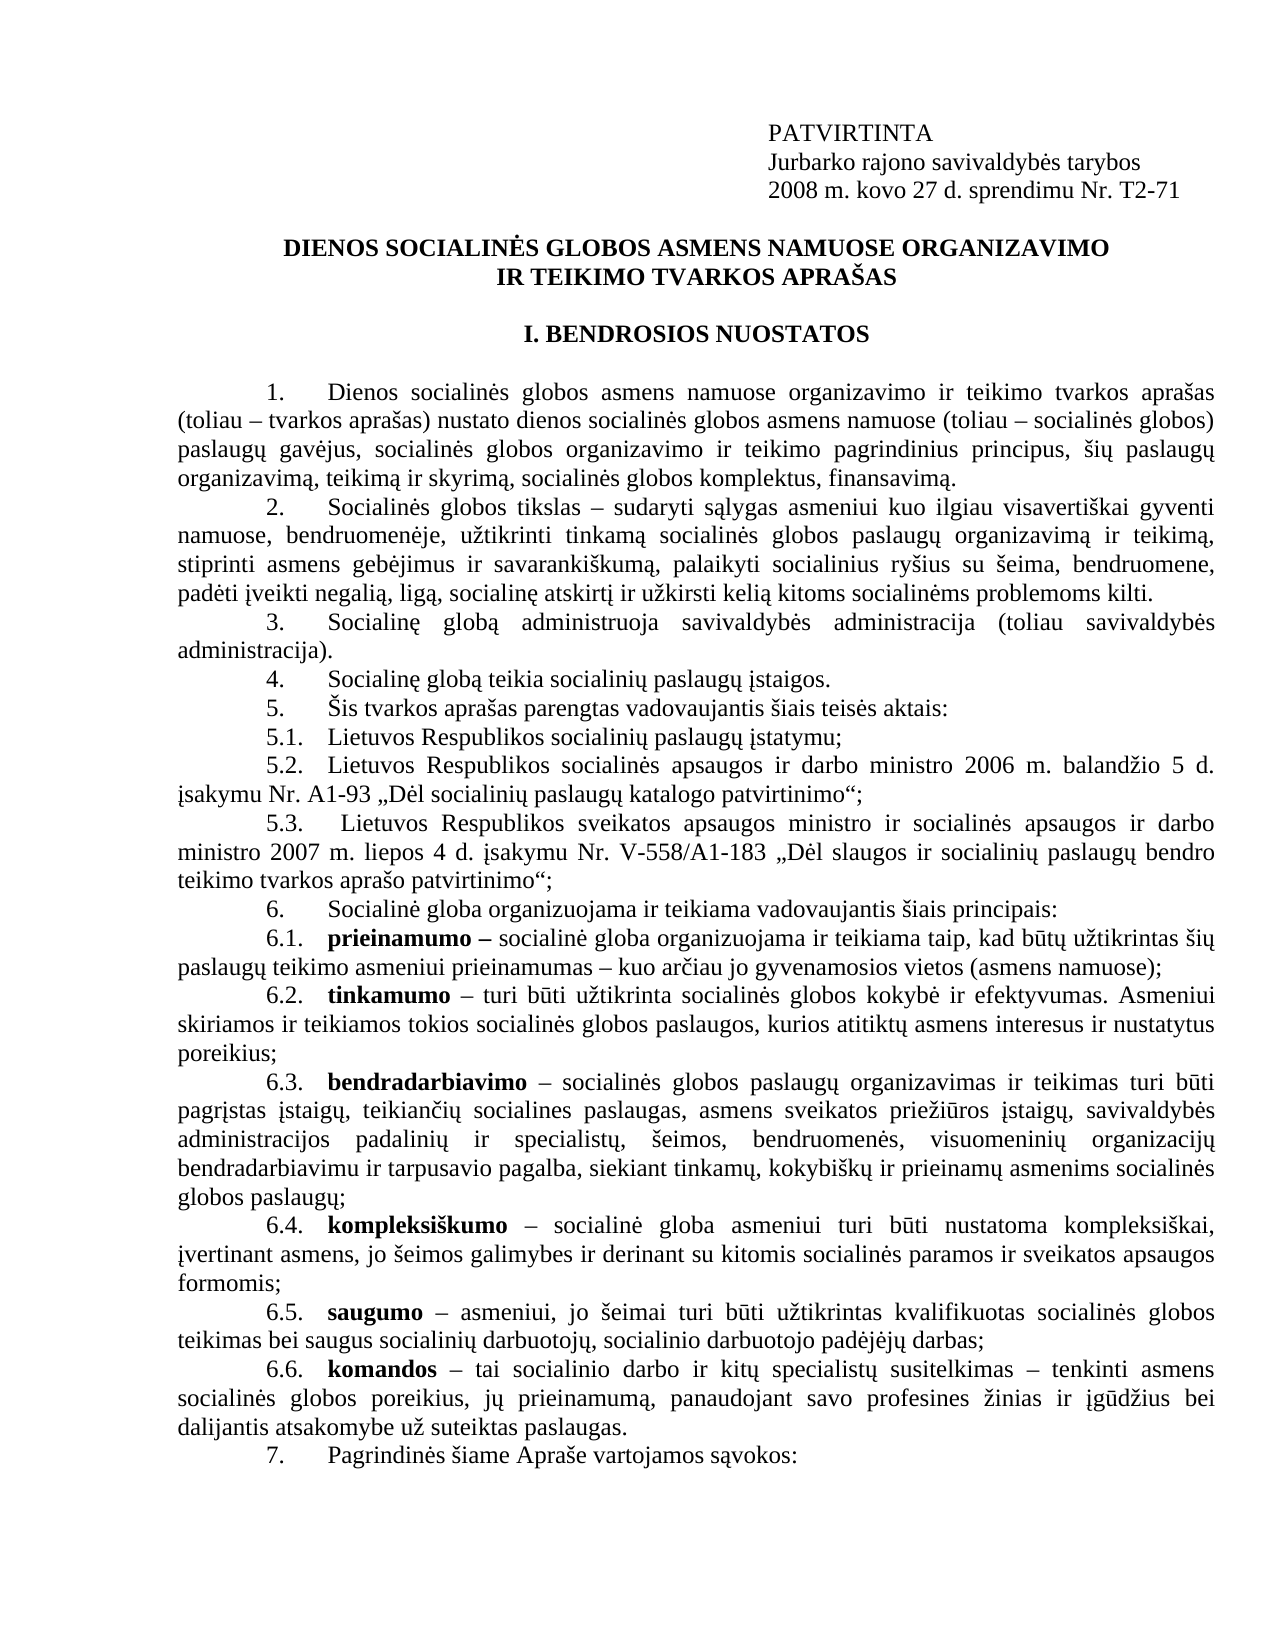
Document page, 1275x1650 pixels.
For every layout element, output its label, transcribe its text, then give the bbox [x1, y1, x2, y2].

text I. BENDROSIOS NUOSTATOS [177, 319, 1216, 348]
text 6.2. tinkamumo – turi būti užtikrinta socialinės globos kokybė ir efektyvumas. Asmeniui skiriamos ir teikiamos tokios socialinės globos paslaugos, kurios atitiktų asmens interesus ir nustatytus poreikius; [177, 981, 1216, 1067]
text 5.2. Lietuvos Respublikos socialinės apsaugos ir darbo ministro 2006 m. balandžio 5 d. įsakymu Nr. A1-93 „Dėl socialinių paslaugų katalogo patvirtinimo“; [177, 751, 1216, 808]
text IR TEIKIMO TVARKOS APRAŠAS [177, 262, 1216, 291]
text 6.6. komandos – tai socialinio darbo ir kitų specialistų susitelkimas – tenkinti asmens socialinės globos poreikius, jų prieinamumą, panaudojant savo profesines žinias ir įgūdžius bei dalijantis atsakomybe už suteiktas paslaugas. [177, 1354, 1216, 1441]
text 6. Socialinė globa organizuojama ir teikiama vadovaujantis šiais principais: [177, 894, 1216, 923]
text 7. Pagrindinės šiame Apraše vartojamos sąvokos: [177, 1441, 1216, 1469]
text 5.3. Lietuvos Respublikos sveikatos apsaugos ministro ir socialinės apsaugos ir darbo ministro 2007 m. liepos 4 d. įsakymu Nr. V-558/A1-183 „Dėl slaugos ir socialinių paslaugų bendro teikimo tvarkos aprašo patvirtinimo“; [177, 808, 1216, 894]
text 6.5. saugumo – asmeniui, jo šeimai turi būti užtikrintas kvalifikuotas socialinės globos teikimas bei saugus socialinių darbuotojų, socialinio darbuotojo padėjėjų darbas; [177, 1297, 1216, 1354]
text 6.3. bendradarbiavimo – socialinės globos paslaugų organizavimas ir teikimas turi būti pagrįstas įstaigų, teikiančių socialines paslaugas, asmens sveikatos priežiūros įstaigų, savivaldybės administracijos padalinių ir specialistų, šeimos, bendruomenės, visuomeninių organizacijų bendradarbiavimu ir tarpusavio pagalba, siekiant tinkamų, kokybiškų ir prieinamų asmenims socialinės globos paslaugų; [177, 1067, 1216, 1211]
text 6.4. kompleksiškumo – socialinė globa asmeniui turi būti nustatoma kompleksiškai, įvertinant asmens, jo šeimos galimybes ir derinant su kitomis socialinės paramos ir sveikatos apsaugos formomis; [177, 1211, 1216, 1297]
text 2008 m. kovo 27 d. sprendimu Nr. T2-71 [177, 176, 1216, 204]
text 5.1. Lietuvos Respublikos socialinių paslaugų įstatymu; [177, 722, 1216, 751]
text 5. Šis tvarkos aprašas parengtas vadovaujantis šiais teisės aktais: [177, 693, 1216, 722]
text 6.1. prieinamumo – socialinė globa organizuojama ir teikiama taip, kad būtų užtikrintas šių paslaugų teikimo asmeniui prieinamumas – kuo arčiau jo gyvenamosios vietos (asmens namuose); [177, 923, 1216, 981]
text PATVIRTINTA [768, 118, 1216, 147]
text Jurbarko rajono savivaldybės tarybos [177, 147, 1216, 176]
text 3. Socialinę globą administruoja savivaldybės administracija (toliau savivaldybės administracija). [177, 607, 1216, 664]
text DIENOS SOCIALINĖS GLOBOS ASMENS NAMUOSE ORGANIZAVIMO [177, 233, 1216, 262]
text 2. Socialinės globos tikslas – sudaryti sąlygas asmeniui kuo ilgiau visavertiškai gyventi namuose, bendruomenėje, užtikrinti tinkamą socialinės globos paslaugų organizavimą ir teikimą, stiprinti asmens gebėjimus ir savarankiškumą, palaikyti socialinius ryšius su šeima, bendruomene, padėti įveikti negalią, ligą, socialinę atskirtį ir užkirsti kelią kitoms socialinėms problemoms kilti. [177, 492, 1216, 607]
text 4. Socialinę globą teikia socialinių paslaugų įstaigos. [177, 664, 1216, 693]
text 1. Dienos socialinės globos asmens namuose organizavimo ir teikimo tvarkos aprašas (toliau – tvarkos aprašas) nustato dienos socialinės globos asmens namuose (toliau – socialinės globos) paslaugų gavėjus, socialinės globos organizavimo ir teikimo pagrindinius principus, šių paslaugų organizavimą, teikimą ir skyrimą, socialinės globos komplektus, finansavimą. [177, 377, 1216, 492]
